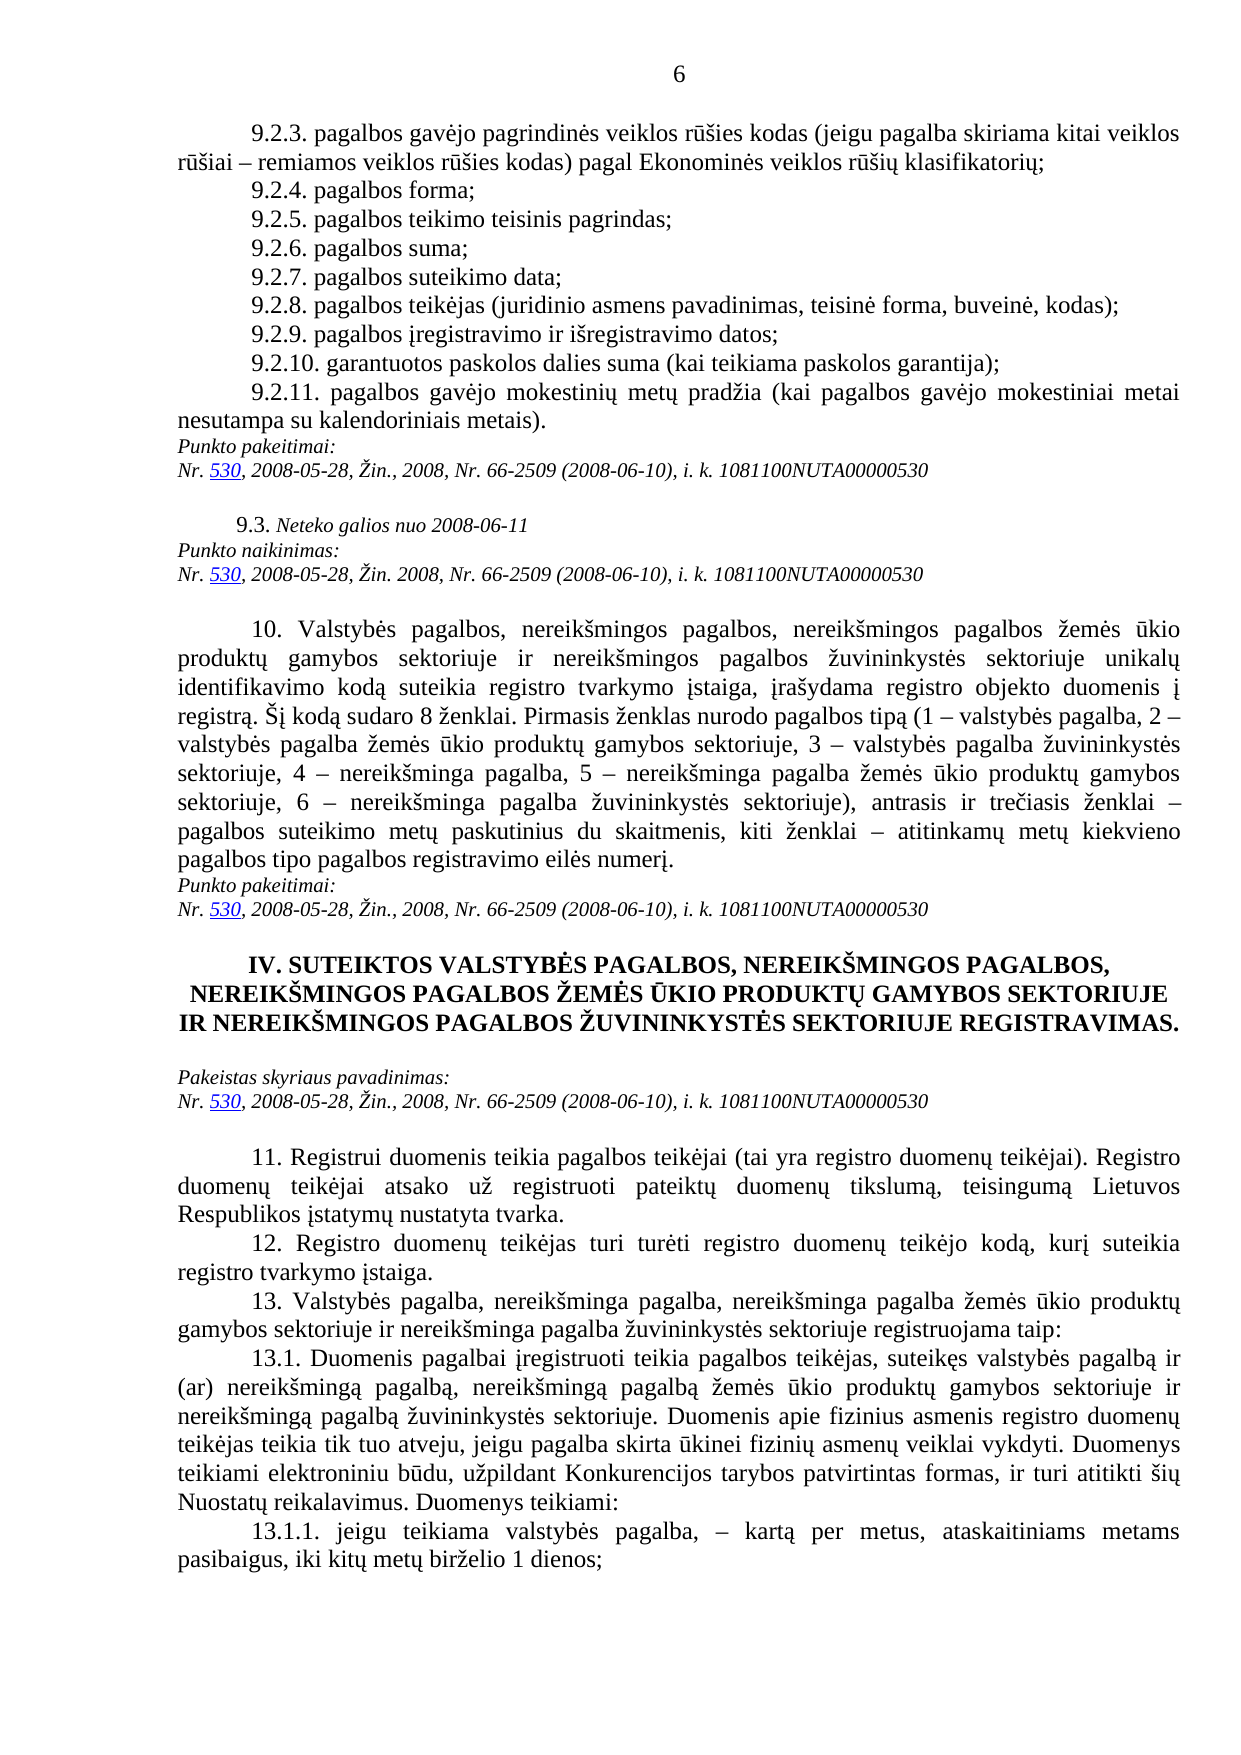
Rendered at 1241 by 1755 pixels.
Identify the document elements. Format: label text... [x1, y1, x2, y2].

text 9.3. Neteko galios nuo 2008-06-11 [177, 511, 1181, 538]
text 9.2.10. garantuotos paskolos dalies suma (kai teikiama paskolos garantija); [177, 348, 1181, 377]
text Nr. 530, 2008-05-28, Žin., 2008, Nr. 66-2509 (2008-06-10), i. k. 1081100NUTA00000530 [177, 458, 1181, 482]
text 10. Valstybės pagalbos, nereikšmingos pagalbos, nereikšmingos pagalbos žemės ūkio produktų gamybos sektoriuje ir nereikšmingos pagalbos žuvininkystės sektoriuje unikalų identifikavimo kodą suteikia registro tvarkymo įstaiga, įrašydama registro objekto duomenis į registrą. Šį kodą sudaro 8 ženklai. Pirmasis ženklas nurodo pagalbos tipą (1 – valstybės pagalba, 2 – valstybės pagalba žemės ūkio produktų gamybos sektoriuje, 3 – valstybės pagalba žuvininkystės sektoriuje, 4 – nereikšminga pagalba, 5 – nereikšminga pagalba žemės ūkio produktų gamybos sektoriuje, 6 – nereikšminga pagalba žuvininkystės sektoriuje), antrasis ir trečiasis ženklai – pagalbos suteikimo metų paskutinius du skaitmenis, kiti ženklai – atitinkamų metų kiekvieno pagalbos tipo pagalbos registravimo eilės numerį. [177, 614, 1181, 873]
text 9.2.4. pagalbos forma; [177, 176, 1181, 204]
text 9.2.8. pagalbos teikėjas (juridinio asmens pavadinimas, teisinė forma, buveinė, kodas); [177, 291, 1181, 319]
text IV. SUTEIKTOS VALSTYBĖS PAGALBOS, NEREIKŠMINGOS PAGALBOS, NEREIKŠMINGOS PAGALBOS ŽEMĖS ŪKIO PRODUKTŲ GAMYBOS SEKTORIUJE IR NEREIKŠMINGOS PAGALBOS ŽUVININKYSTĖS SEKTORIUJE REGISTRAVIMAS. [177, 950, 1181, 1036]
text 12. Registro duomenų teikėjas turi turėti registro duomenų teikėjo kodą, kurį suteikia registro tvarkymo įstaiga. [177, 1228, 1181, 1286]
text Punkto pakeitimai: [177, 434, 1181, 458]
text 13.1. Duomenis pagalbai įregistruoti teikia pagalbos teikėjas, suteikęs valstybės pagalbą ir (ar) nereikšmingą pagalbą, nereikšmingą pagalbą žemės ūkio produktų gamybos sektoriuje ir nereikšmingą pagalbą žuvininkystės sektoriuje. Duomenis apie fizinius asmenis registro duomenų teikėjas teikia tik tuo atveju, jeigu pagalba skirta ūkinei fizinių asmenų veiklai vykdyti. Duomenys teikiami elektroniniu būdu, užpildant Konkurencijos tarybos patvirtintas formas, ir turi atitikti šių Nuostatų reikalavimus. Duomenys teikiami: [177, 1343, 1181, 1516]
text Punkto pakeitimai: [177, 873, 1181, 897]
text 13.1.1. jeigu teikiama valstybės pagalba, – kartą per metus, ataskaitiniams metams pasibaigus, iki kitų metų birželio 1 dienos; [177, 1516, 1181, 1573]
text Nr. 530, 2008-05-28, Žin. 2008, Nr. 66-2509 (2008-06-10), i. k. 1081100NUTA00000530 [177, 562, 1181, 586]
text Punkto naikinimas: [177, 538, 1181, 562]
text 9.2.11. pagalbos gavėjo mokestinių metų pradžia (kai pagalbos gavėjo mokestiniai metai nesutampa su kalendoriniais metais). [177, 377, 1181, 434]
text 9.2.9. pagalbos įregistravimo ir išregistravimo datos; [177, 319, 1181, 348]
text Pakeistas skyriaus pavadinimas: [177, 1065, 1181, 1089]
text 11. Registrui duomenis teikia pagalbos teikėjai (tai yra registro duomenų teikėjai). Registro duomenų teikėjai atsako už registruoti pateiktų duomenų tikslumą, teisingumą Lietuvos Respublikos įstatymų nustatyta tvarka. [177, 1142, 1181, 1228]
text 9.2.7. pagalbos suteikimo data; [177, 262, 1181, 291]
text 13. Valstybės pagalba, nereikšminga pagalba, nereikšminga pagalba žemės ūkio produktų gamybos sektoriuje ir nereikšminga pagalba žuvininkystės sektoriuje registruojama taip: [177, 1286, 1181, 1343]
text 9.2.3. pagalbos gavėjo pagrindinės veiklos rūšies kodas (jeigu pagalba skiriama kitai veiklos rūšiai – remiamos veiklos rūšies kodas) pagal Ekonominės veiklos rūšių klasifikatorių; [177, 118, 1181, 176]
text 9.2.6. pagalbos suma; [177, 233, 1181, 262]
text 9.2.5. pagalbos teikimo teisinis pagrindas; [177, 204, 1181, 233]
text Nr. 530, 2008-05-28, Žin., 2008, Nr. 66-2509 (2008-06-10), i. k. 1081100NUTA00000530 [177, 1089, 1181, 1113]
text Nr. 530, 2008-05-28, Žin., 2008, Nr. 66-2509 (2008-06-10), i. k. 1081100NUTA00000530 [177, 897, 1181, 921]
